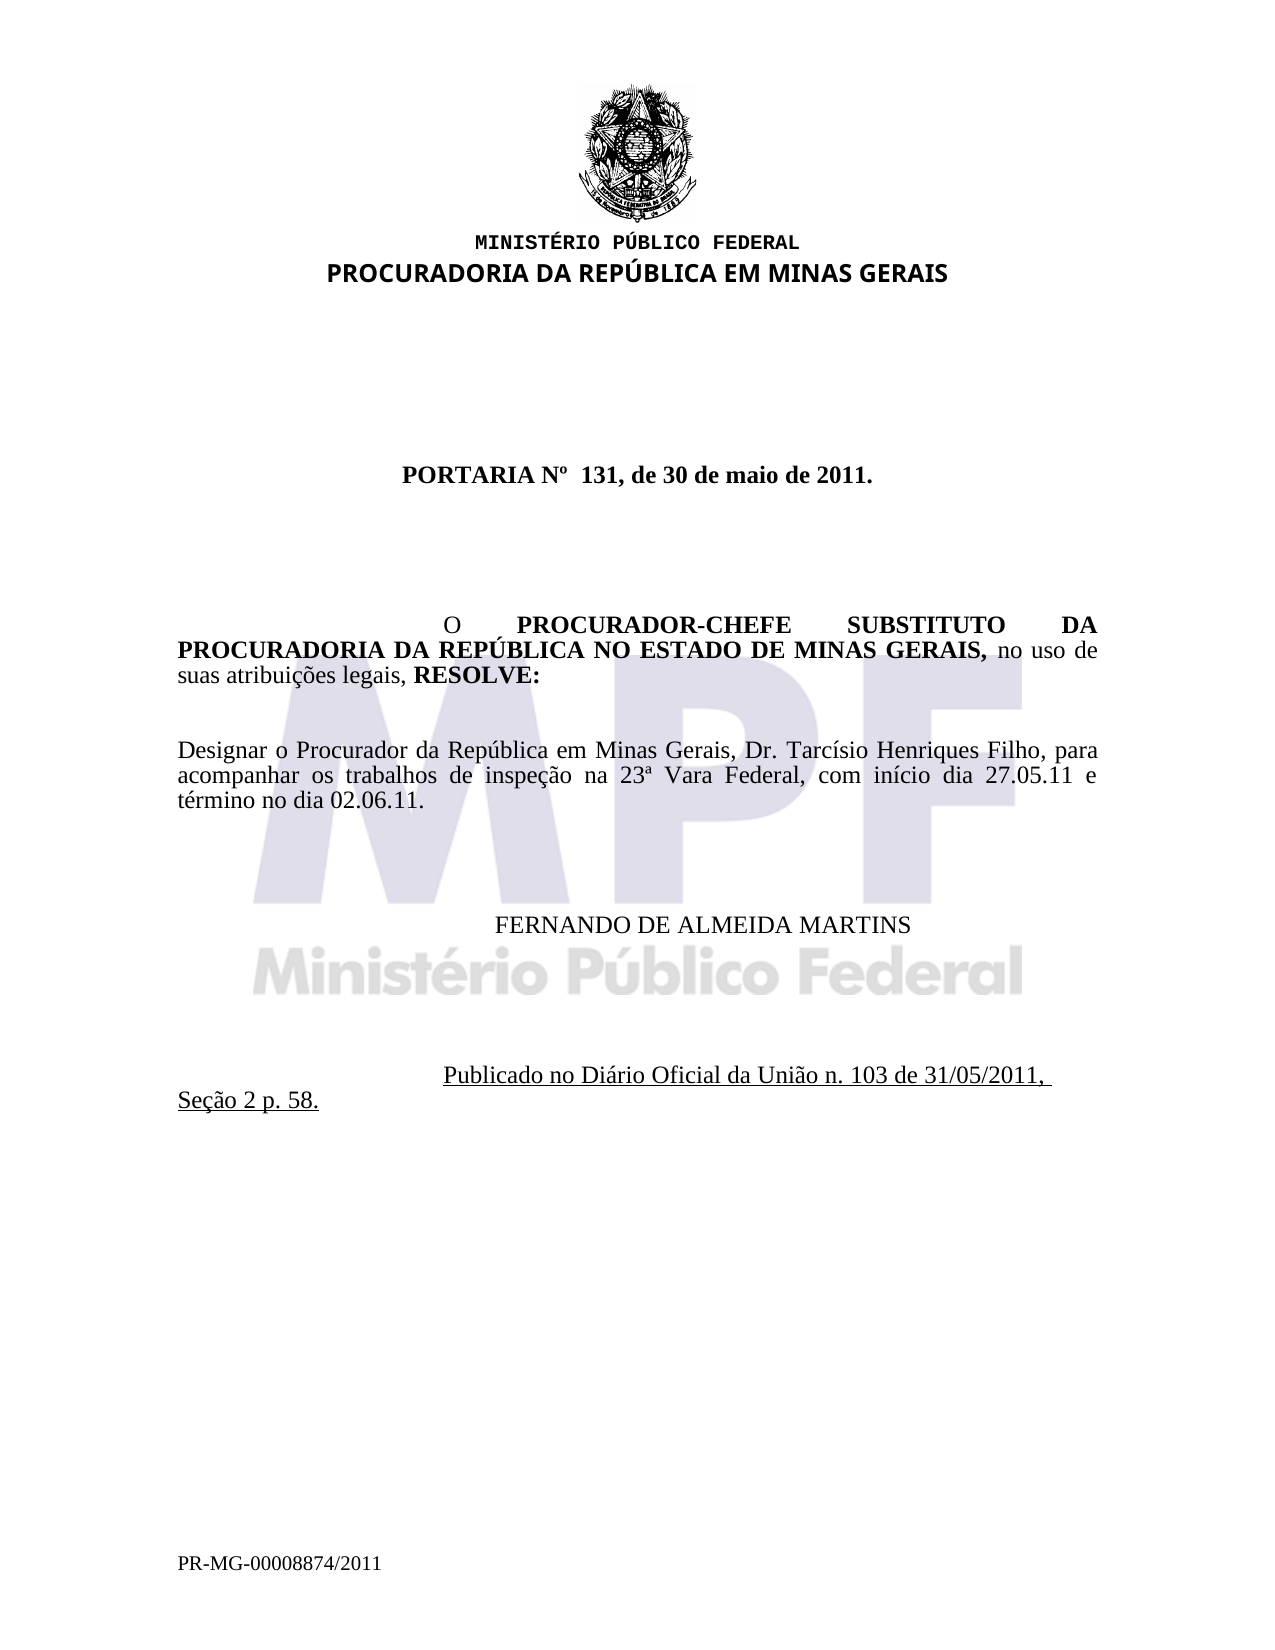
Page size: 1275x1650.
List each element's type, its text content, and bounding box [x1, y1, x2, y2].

picture [253, 813, 1022, 913]
text PORTARIA Nº 131, de 30 de maio de 2011. [177, 463, 1098, 488]
text FERNANDO DE ALMEIDA MARTINS [177, 913, 1098, 938]
text Designar o Procurador da República em Minas Gerais, Dr. Tarcísio Henriques Filho, para acompanhar os trabalhos de inspeção na 23ª Vara Federal, com início dia 27.05.11 e término no dia 02.06.11. [177, 738, 1098, 813]
picture [578, 84, 697, 223]
text Publicado no Diário Oficial da União n. 103 de 31/05/2011, Seção 2 p. 58. [177, 1063, 1098, 1113]
picture [253, 938, 1022, 995]
text O PROCURADOR-CHEFE SUBSTITUTO DA PROCURADORIA DA REPÚBLICA NO ESTADO DE MINAS GERAIS, no uso de suas atribuições legais, RESOLVE: [177, 613, 1098, 688]
picture [253, 688, 1022, 738]
